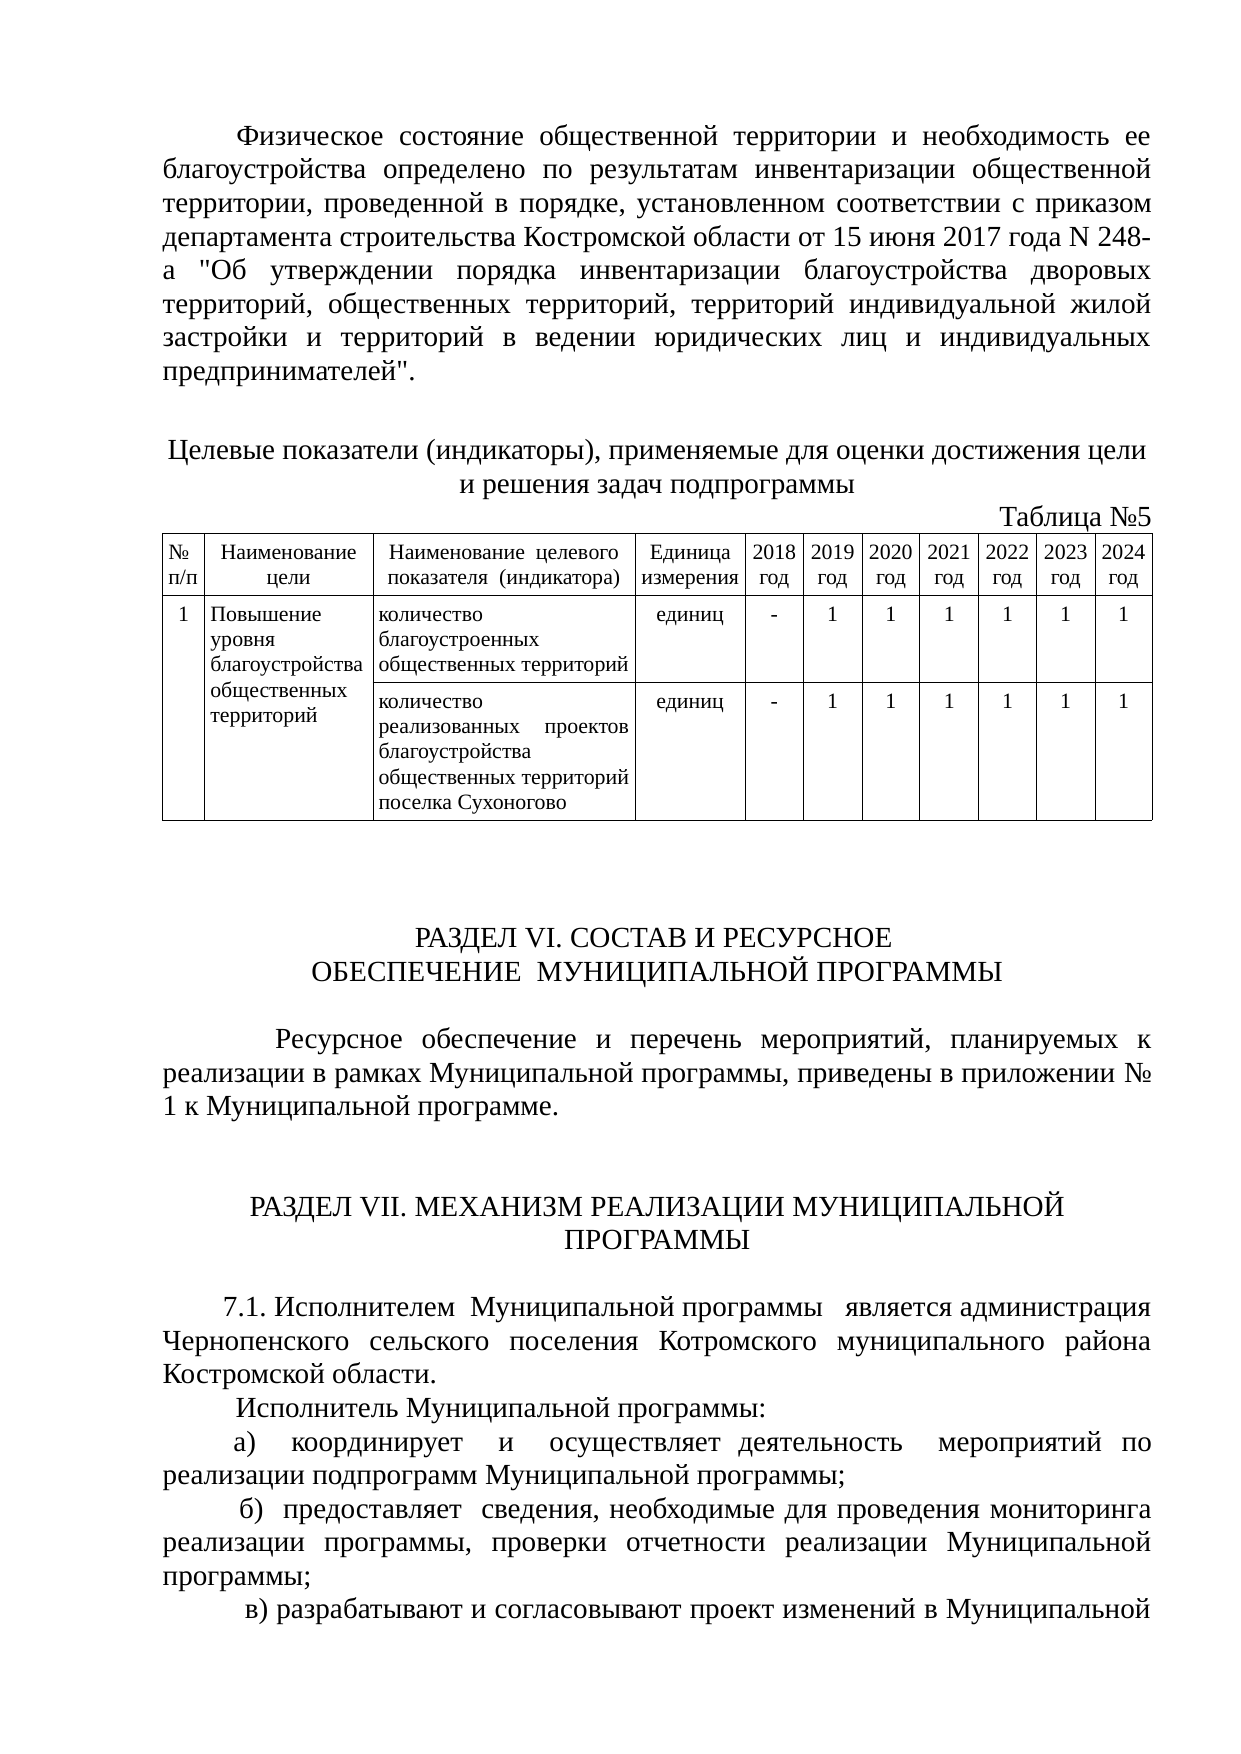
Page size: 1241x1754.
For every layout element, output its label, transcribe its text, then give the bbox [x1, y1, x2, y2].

text ОБЕСПЕЧЕНИЕ МУНИЦИПАЛЬНОЙ ПРОГРАММЫ [162, 954, 1152, 988]
table_cell количество реализованных проектов благоустройства общественных территорий поселка Сухоногово [374, 683, 635, 820]
text Исполнитель Муниципальной программы: [162, 1390, 1152, 1424]
text б) предоставляет сведения, необходимые для проведения мониторинга реализации программы, проверки отчетности реализации Муниципальной программы; [162, 1491, 1152, 1591]
text Ресурсное обеспечение и перечень мероприятий, планируемых к реализации в рамках Муниципальной программы, приведены в приложении № 1 к Муниципальной программе. [162, 1021, 1152, 1122]
table_cell 1 [804, 683, 862, 820]
table_header 2022 год [979, 534, 1036, 595]
table_cell 1 [163, 596, 204, 820]
table_cell единиц [636, 596, 745, 682]
table_cell количество благоустроенных общественных территорий [374, 596, 635, 682]
table_cell 1 [920, 596, 978, 682]
table_header Наименование цели [205, 534, 373, 595]
table_cell 1 [1096, 596, 1152, 682]
table_header № п/п [163, 534, 204, 595]
table_header 2019 год [804, 534, 862, 595]
text 7.1. Исполнителем Муниципальной программы является администрация Чернопенского сельского поселения Котромского муниципального района Костромской области. [162, 1289, 1152, 1390]
table_cell 1 [920, 683, 978, 820]
table_cell 1 [979, 596, 1036, 682]
text в) разрабатывают и согласовывают проект изменений в Муниципальной [162, 1591, 1152, 1625]
table_cell 1 [1037, 596, 1095, 682]
table_header 2020 год [863, 534, 919, 595]
table_cell 1 [863, 596, 919, 682]
text РАЗДЕЛ VI. СОСТАВ И РЕСУРСНОЕ [162, 921, 1152, 954]
text а) координирует и осуществляет деятельность мероприятий по реализации подпрограмм Муниципальной программы; [162, 1424, 1152, 1491]
text Таблица №5 [162, 499, 1152, 533]
table_cell - [746, 596, 803, 682]
text Целевые показатели (индикаторы), применяемые для оценки достижения цели и решения задач подпрограммы [162, 432, 1152, 499]
table_cell Повышение уровня благоустройства общественных территорий [205, 596, 373, 820]
text РАЗДЕЛ VII. МЕХАНИЗМ РЕАЛИЗАЦИИ МУНИЦИПАЛЬНОЙ ПРОГРАММЫ [162, 1189, 1152, 1256]
table_header Единица измерения [636, 534, 745, 595]
text Физическое состояние общественной территории и необходимость ее благоустройства определено по результатам инвентаризации общественной территории, проведенной в порядке, установленном соответствии с приказом департамента строительства Костромской области от 15 июня 2017 года N 248-а "Об утверждении порядка инвентаризации благоустройства дворовых территорий, общественных территорий, территорий индивидуальной жилой застройки и территорий в ведении юридических лиц и индивидуальных предпринимателей". [162, 118, 1152, 386]
table_cell - [746, 683, 803, 820]
table_cell 1 [863, 683, 919, 820]
table_header 2023 год [1037, 534, 1095, 595]
table_cell 1 [979, 683, 1036, 820]
table_header 2021 год [920, 534, 978, 595]
table_header 2024 год [1096, 534, 1152, 595]
table_cell 1 [1096, 683, 1152, 820]
table_cell 1 [804, 596, 862, 682]
table_header Наименование целевого показателя (индикатора) [374, 534, 635, 595]
table_cell 1 [1037, 683, 1095, 820]
table_cell единиц [636, 683, 745, 820]
table_header 2018 год [746, 534, 803, 595]
